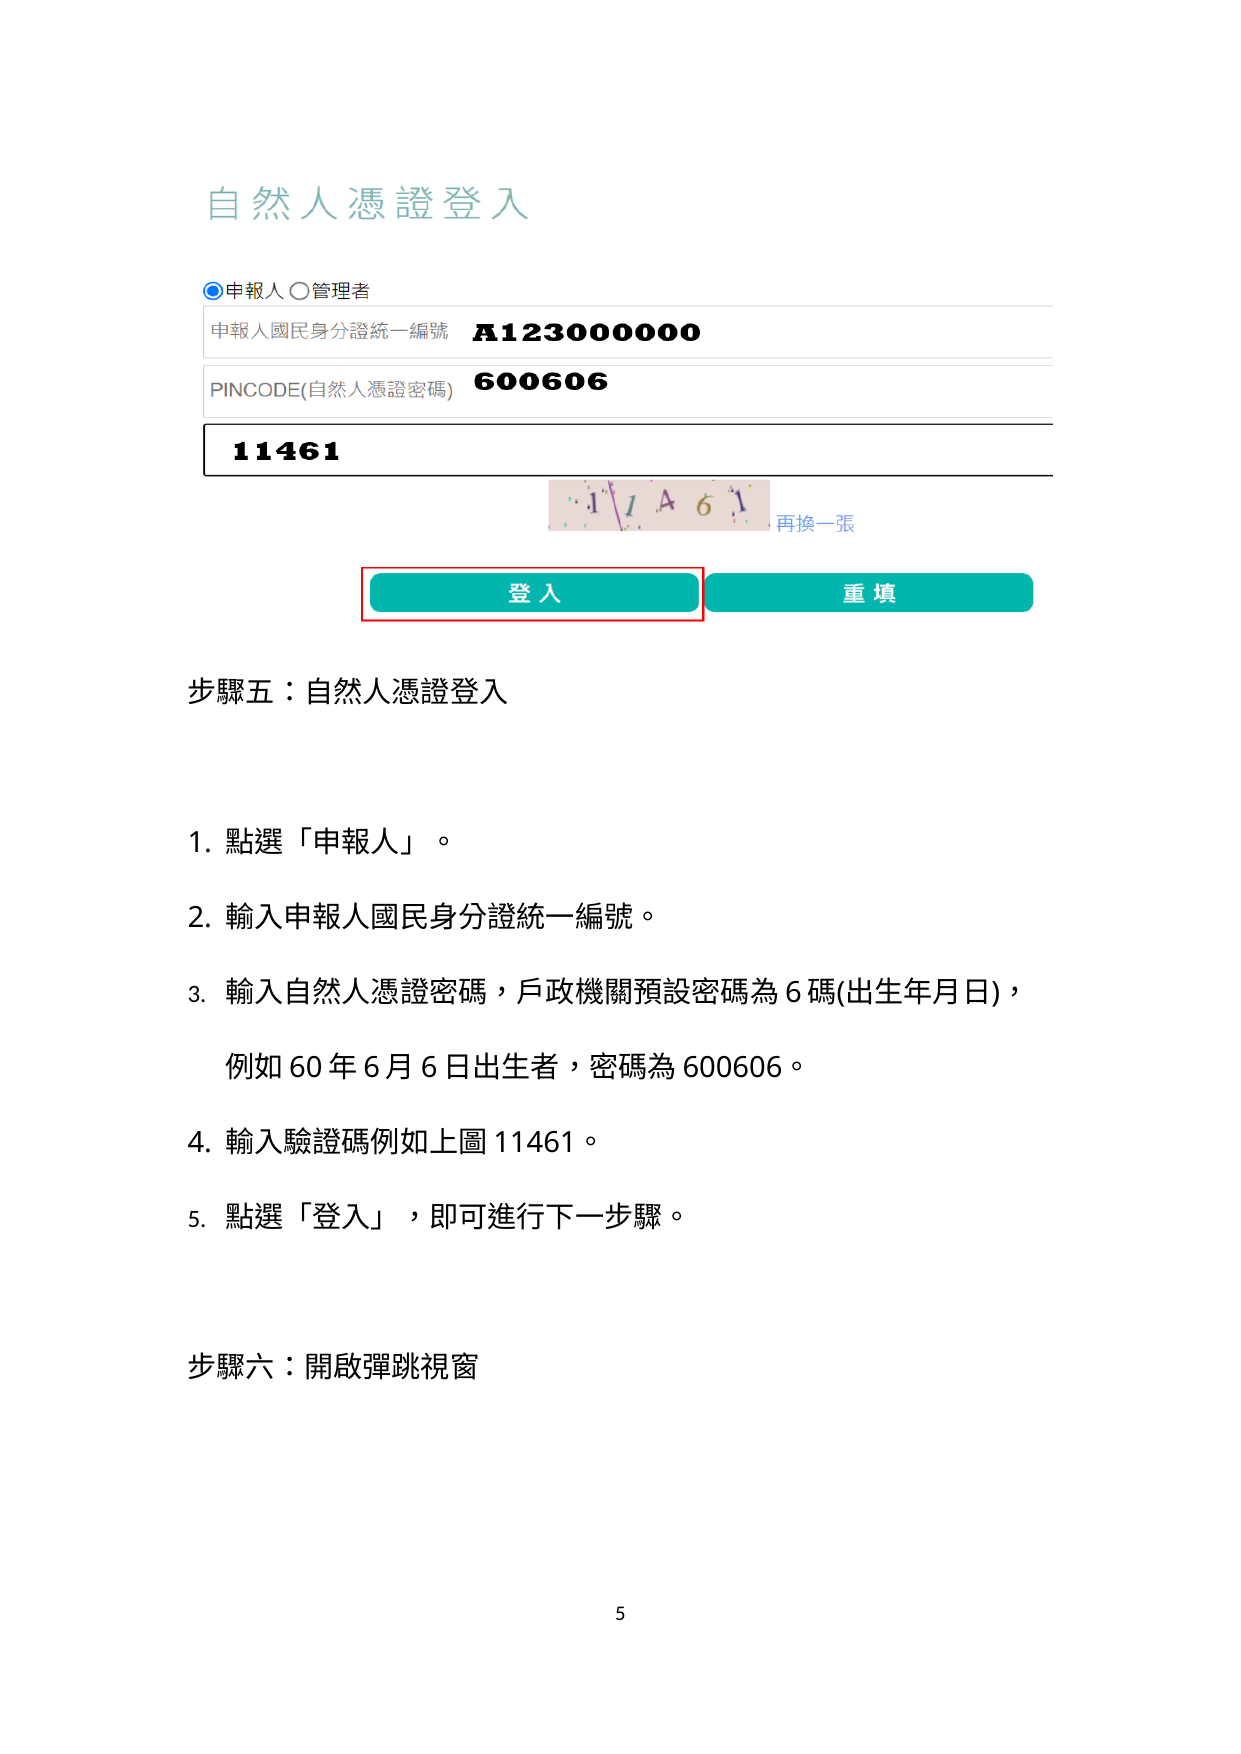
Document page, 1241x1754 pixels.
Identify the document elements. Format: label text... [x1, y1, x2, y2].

list 輸入自然人憑證密碼，戶政機關預設密碼為6碼(出生年月日)，例如60年6月6日出生者，密碼為600606。 [187, 953, 1053, 1103]
list 輸入申報人國民身分證統一編號。 [187, 878, 1053, 953]
list 點選「申報人」。 [187, 803, 1053, 878]
text 步驟六：開啟彈跳視窗 [187, 1328, 1053, 1403]
list 輸入驗證碼例如上圖11461。 [187, 1103, 1053, 1178]
text [187, 128, 1053, 180]
list 點選「登入」，即可進行下一步驟。 [187, 1178, 1053, 1253]
text 步驟五：自然人憑證登入 [187, 640, 1053, 728]
picture [187, 180, 1053, 640]
